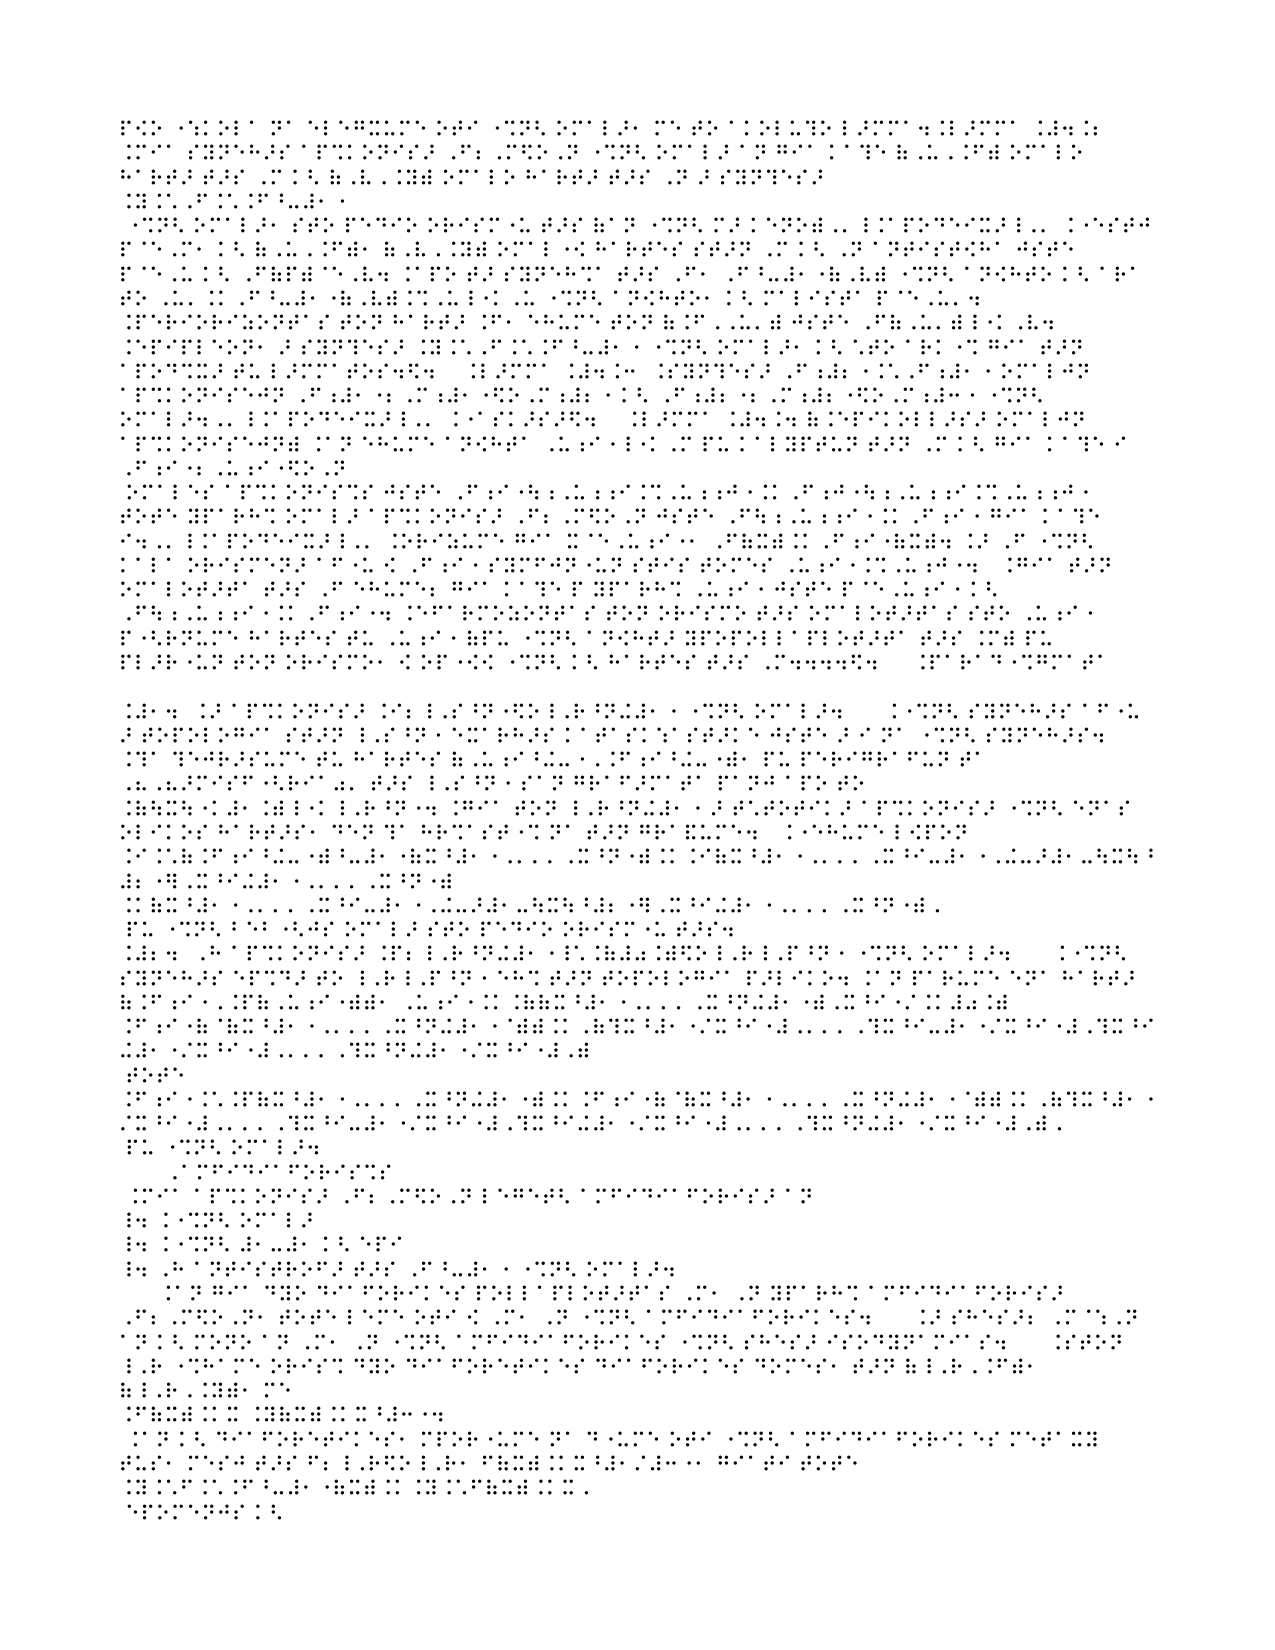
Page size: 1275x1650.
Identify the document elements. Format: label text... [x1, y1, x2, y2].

text ⠨⠍⠊⠁ ⠁⠏⠩⠅⠕⠝⠊⠎⠜ ⠠⠋⠆⠠⠍⠫⠕⠠⠝ ⠇⠑⠛⠑⠞⠣ ⠁⠍⠋⠊⠙⠊⠁⠋⠕⠗⠊⠎⠜ ⠁⠝ [118, 1186, 1157, 1210]
text ⠏⠥ ⠐⠩⠝⠣ ⠕⠍⠁⠇⠜⠲ [118, 1137, 1157, 1162]
text ⠞⠕⠞⠑ [118, 1065, 1157, 1089]
text ⠨⠁⠝ ⠛⠊⠁ ⠙⠽⠕ ⠙⠊⠁⠋⠕⠗⠊⠅⠑⠎ ⠏⠕⠇⠇⠁⠏⠇⠕⠞⠜⠞⠁⠎ ⠠⠍⠂ ⠠⠝ ⠽⠏⠁⠗⠓⠩ ⠁⠍⠋⠊⠙⠊⠁⠋⠕⠗⠊⠎⠜ ⠠⠋⠆⠠⠍⠫⠕⠠⠝⠂ ⠞⠕⠞⠑ ⠇⠑⠍⠑ ⠕⠞⠊ ⠪ ⠠⠍⠂ ⠠⠝ ⠐⠩⠝⠣ ⠁⠍⠋⠊⠙⠊⠁⠋⠕⠗⠊⠅⠑⠎⠲ ⠨⠜ ⠎⠓⠑⠎⠜⠆ ⠠⠍⠈⠱⠠⠝ ⠁⠝ ⠅⠣ ⠍⠕⠝⠕ ⠁⠝ ⠠⠍⠂ ⠠⠝ ⠐⠩⠝⠣ ⠁⠍⠋⠊⠙⠊⠁⠋⠕⠗⠊⠅⠑⠎ ⠐⠩⠝⠣ ⠎⠓⠑⠎⠜ ⠊⠎⠕⠙⠽⠝⠁⠍⠊⠁⠎⠲ ⠨⠎⠞⠕⠝ ⠸⠠⠗ ⠐⠩⠓⠁⠍⠑ ⠕⠗⠊⠎⠩ ⠙⠽⠕ ⠙⠊⠁⠋⠕⠗⠑⠞⠊⠅⠑⠎ ⠙⠊⠁⠋⠕⠗⠊⠅⠑⠎ ⠙⠕⠍⠑⠎⠂ ⠞⠜⠝ ⠷⠸⠠⠗⠠⠨⠋⠾⠂ ⠷⠸⠠⠗⠠⠨⠽⠾⠂ ⠍⠑ [118, 1283, 1157, 1404]
text ⠸⠲ ⠨⠐⠩⠝⠣ ⠼⠂⠤⠼⠂ ⠅⠣ ⠑⠏⠊ [118, 1234, 1157, 1259]
text ⠨⠋⠰⠊⠐⠷⠈⠷⠭⠘⠼⠂⠐⠠⠄⠄⠄⠠⠭⠘⠝⠬⠼⠂⠐⠈⠾⠾⠨⠅⠠⠷⠹⠭⠘⠼⠂⠐⠌⠭⠘⠊⠐⠼⠠⠄⠄⠄⠠⠹⠭⠘⠊⠤⠼⠂⠐⠌⠭⠘⠊⠐⠼⠠⠹⠭⠘⠊⠬⠼⠂⠐⠌⠭⠘⠊⠐⠼⠠⠄⠄⠄⠠⠹⠭⠘⠝⠬⠼⠂⠐⠌⠭⠘⠊⠐⠼⠠⠾ [118, 1016, 1157, 1065]
text ⠸⠲ ⠠⠓ ⠁⠝⠞⠊⠎⠞⠗⠕⠋⠜ ⠞⠜⠎ ⠠⠋⠘⠤⠼⠂⠐ ⠐⠩⠝⠣ ⠕⠍⠁⠇⠜⠲ [118, 1259, 1157, 1283]
text ⠨⠽⠨⠡⠠⠋⠨⠡⠨⠋⠘⠤⠼⠂⠐ [118, 191, 1157, 215]
text ⠐⠩⠝⠣ ⠕⠍⠁⠇⠜⠂ ⠎⠞⠕ ⠏⠑⠙⠊⠕ ⠕⠗⠊⠎⠍⠐⠥ ⠞⠜⠎ ⠷⠁⠝ ⠐⠩⠝⠣ ⠍⠜ ⠅⠑⠝⠕⠾⠠⠄⠸⠨⠁⠏⠕⠙⠑⠊⠭⠜⠸⠠⠄ ⠨⠐⠑⠎⠞⠚ ⠏⠈⠑⠠⠍⠂ ⠅⠣ ⠷⠠⠥⠠⠨⠋⠾⠂ ⠷⠠⠧⠠⠨⠽⠾ ⠕⠍⠁⠇⠐⠪ ⠓⠁⠗⠞⠑⠎ ⠎⠞⠜⠝ ⠠⠍ ⠅⠣ ⠠⠝ ⠁⠝⠞⠊⠎⠞⠪⠓⠁ ⠚⠎⠞⠑ ⠏⠈⠑⠠⠥ ⠅⠣ ⠠⠋⠷⠏⠾⠈⠑⠠⠧⠲ ⠨⠁⠏⠕ ⠞⠜ ⠎⠽⠝⠑⠓⠩⠁ ⠞⠜⠎ ⠠⠋⠂ ⠠⠋⠘⠤⠼⠂⠐⠷⠠⠧⠾ ⠐⠩⠝⠣ ⠁⠝⠪⠓⠞⠕ ⠅⠣ ⠁⠗⠁ ⠞⠕ ⠠⠥⠄⠨⠅⠠⠋⠘⠤⠼⠂⠐⠷⠠⠧⠾⠨⠩⠠⠥⠸⠐⠅⠠⠥ ⠐⠩⠝⠣ ⠁⠝⠪⠓⠞⠕⠂ ⠅⠣ ⠍⠁⠇⠊⠎⠞⠁ ⠏⠈⠑⠠⠥⠄⠲ ⠨⠏⠑⠗⠊⠕⠗⠊⠵⠕⠝⠞⠁⠎ ⠞⠕⠝ ⠓⠁⠗⠞⠜ ⠨⠋⠂ ⠑⠓⠥⠍⠑ ⠞⠕⠝ ⠷⠨⠋⠠⠠⠥⠄⠾ ⠚⠎⠞⠑ ⠠⠋⠷⠠⠥⠄⠾⠸⠐⠅⠠⠧⠲ ⠨⠑⠏⠊⠏⠇⠑⠕⠝⠂ ⠜ ⠎⠽⠝⠹⠑⠎⠜ ⠨⠽⠨⠡⠠⠋⠨⠡⠨⠋⠘⠤⠼⠂⠐ ⠐⠩⠝⠣ ⠕⠍⠁⠇⠜⠂ ⠅⠣ ⠡⠞⠕ ⠁⠗⠅⠐⠩ ⠛⠊⠁ ⠞⠜⠝ ⠁⠏⠕⠙⠩⠭⠜ ⠞⠥ ⠇⠜⠍⠍⠁⠞⠕⠎⠲⠫⠲ ⠨⠇⠜⠍⠍⠁ ⠨⠼⠲⠨⠒ ⠨⠎⠽⠝⠹⠑⠎⠜ ⠠⠋⠰⠼⠆⠐⠨⠡⠠⠋⠰⠼⠂⠐ ⠕⠍⠁⠇⠚⠝ ⠁⠏⠩⠅⠕⠝⠊⠎⠑⠚⠝ ⠠⠋⠰⠼⠂⠐⠆⠠⠍⠰⠼⠂⠐⠫⠕⠠⠍⠰⠼⠆⠐ ⠅⠣ ⠠⠋⠰⠼⠆⠐⠆⠠⠍⠰⠼⠆⠐⠫⠕⠠⠍⠰⠼⠒⠐ ⠐⠩⠝⠣ ⠕⠍⠁⠇⠜⠲⠠⠄⠸⠨⠁⠏⠕⠙⠑⠊⠭⠜⠸⠠⠄ ⠨⠐⠁⠎⠅⠜⠎⠜⠫⠲ ⠨⠇⠜⠍⠍⠁ ⠨⠼⠲⠨⠲ ⠷⠨⠑⠏⠊⠅⠕⠇⠇⠜⠎⠜ ⠕⠍⠁⠇⠚⠝ ⠁⠏⠩⠅⠕⠝⠊⠎⠑⠚⠝⠾ ⠨⠁⠝ ⠑⠓⠥⠍⠑ ⠁⠝⠪⠓⠞⠁ ⠠⠥⠰⠊⠐⠸⠐⠅⠠⠍ ⠏⠥ ⠅⠁⠇⠽⠏⠞⠥⠝ ⠞⠜⠝ ⠠⠍ ⠅⠣ ⠛⠊⠁ ⠅⠁⠹⠑ ⠊ [118, 215, 1157, 458]
text ⠑⠏⠕⠍⠑⠝⠚⠎ ⠅⠣ [118, 1502, 1157, 1526]
text ⠸⠲ ⠨⠐⠩⠝⠣ ⠕⠍⠁⠇⠜ [118, 1210, 1157, 1234]
text ⠨⠼⠆⠲ ⠠⠓ ⠁⠏⠩⠅⠕⠝⠊⠎⠜ ⠨⠏⠆⠸⠠⠗⠘⠝⠬⠼⠂⠐⠸⠡⠨⠷⠼⠴⠨⠾⠫⠕⠸⠠⠗⠸⠠⠏⠘⠝⠐ ⠐⠩⠝⠣ ⠕⠍⠁⠇⠜⠲ ⠨⠐⠩⠝⠣ ⠎⠽⠝⠑⠓⠜⠎ ⠑⠏⠩⠙⠜ ⠞⠕ ⠸⠠⠗⠸⠠⠏⠘⠝⠐ ⠑⠓⠩ ⠞⠜⠝ ⠞⠕⠏⠕⠇⠕⠛⠊⠁ ⠏⠜⠇⠊⠅⠕⠲ ⠨⠁⠝ ⠏⠁⠗⠥⠍⠑ ⠑⠝⠁ ⠓⠁⠗⠞⠜ ⠷⠨⠋⠰⠊⠐⠠⠨⠏⠷⠠⠥⠰⠊⠐⠾⠾⠂ ⠠⠥⠰⠊⠐⠨⠅⠨⠷⠷⠭⠘⠼⠂⠐⠠⠄⠄⠄⠠⠭⠘⠝⠬⠼⠂⠐⠾⠠⠭⠘⠊⠐⠌⠨⠅⠼⠴⠨⠾ [118, 943, 1157, 1016]
text ⠨⠁⠝ ⠅⠣ ⠙⠊⠁⠋⠕⠗⠑⠞⠊⠅⠑⠎⠂ ⠍⠏⠕⠗⠐⠥⠍⠑ ⠝⠁ ⠙⠐⠥⠍⠑ ⠕⠞⠊ ⠐⠩⠝⠣ ⠁⠍⠋⠊⠙⠊⠁⠋⠕⠗⠊⠅⠑⠎ ⠍⠑⠞⠁⠭⠽ ⠞⠥⠎⠂ ⠍⠑⠎⠚ ⠞⠜⠎ ⠋⠆⠸⠠⠗⠫⠕⠸⠠⠗⠂ ⠋⠷⠭⠾⠨⠅⠭⠘⠼⠂⠌⠼⠒⠐⠂ ⠛⠊⠁⠞⠊ ⠞⠕⠞⠑ [118, 1429, 1157, 1477]
text ⠏⠥ ⠐⠩⠝⠣ ⠃⠑⠃⠐⠣⠚⠎ ⠕⠍⠁⠇⠜ ⠎⠞⠕ ⠏⠑⠙⠊⠕ ⠕⠗⠊⠎⠍⠐⠥ ⠞⠜⠎⠲ [118, 919, 1157, 943]
text ⠠⠁⠍⠋⠊⠙⠊⠁⠋⠕⠗⠊⠎⠩⠎ [118, 1162, 1157, 1186]
text ⠨⠽⠨⠡⠋⠨⠡⠨⠋⠘⠤⠼⠂⠐⠷⠭⠾⠨⠅⠨⠽⠨⠡⠋⠷⠭⠾⠨⠅⠭⠠ [118, 1477, 1157, 1502]
text ⠨⠋⠷⠭⠾⠨⠅⠭ ⠨⠽⠷⠭⠾⠨⠅⠭⠘⠼⠒⠐⠲ [118, 1404, 1157, 1429]
text ⠨⠋⠰⠊⠐⠨⠡⠨⠏⠷⠭⠘⠼⠂⠐⠠⠄⠄⠄⠠⠭⠘⠝⠬⠼⠂⠐⠾⠨⠅⠨⠋⠰⠊⠐⠷⠈⠷⠭⠘⠼⠂⠐⠠⠄⠄⠄⠠⠭⠘⠝⠬⠼⠂⠐⠈⠾⠾⠨⠅⠠⠷⠹⠭⠘⠼⠂⠐⠌⠭⠘⠊⠐⠼⠠⠄⠄⠄⠠⠹⠭⠘⠊⠤⠼⠂⠐⠌⠭⠘⠊⠐⠼⠠⠹⠭⠘⠊⠬⠼⠂⠐⠌⠭⠘⠊⠐⠼⠠⠄⠄⠄⠠⠹⠭⠘⠝⠬⠼⠂⠐⠌⠭⠘⠊⠐⠼⠠⠾⠠ [118, 1089, 1157, 1137]
text ⠠⠋⠰⠊⠐⠆⠠⠥⠰⠊⠐⠫⠕⠠⠝ [118, 458, 1157, 482]
text ⠨⠊⠨⠡⠷⠨⠋⠰⠊⠘⠬⠤⠐⠾⠘⠤⠼⠂⠐⠷⠭⠘⠼⠂⠐⠠⠄⠄⠄⠠⠭⠘⠝⠐⠾⠨⠅⠨⠊⠷⠭⠘⠼⠂⠐⠠⠄⠄⠄⠠⠭⠘⠊⠤⠼⠂⠐⠠⠬⠤⠜⠼⠂⠤⠳⠭⠳⠘⠼⠆⠐⠻⠠⠭⠘⠊⠬⠼⠂⠐⠠⠄⠄⠄⠠⠭⠘⠝⠐⠾ ⠨⠅⠷⠭⠘⠼⠂⠐⠠⠄⠄⠄⠠⠭⠘⠊⠤⠼⠂⠐⠠⠬⠤⠜⠼⠂⠤⠳⠭⠳⠘⠼⠆⠐⠻⠠⠭⠘⠊⠬⠼⠂⠐⠠⠄⠄⠄⠠⠭⠘⠝⠐⠾⠠ [118, 846, 1157, 919]
text ⠏⠪⠕ ⠐⠱⠅⠕⠇⠁ ⠝⠁ ⠑⠇⠑⠛⠭⠥⠍⠑ ⠕⠞⠊ ⠐⠩⠝⠣ ⠕⠍⠁⠇⠜⠂ ⠍⠑ ⠞⠕ ⠁⠅⠕⠇⠥⠹⠕ ⠇⠜⠍⠍⠁⠲⠨⠇⠜⠍⠍⠁ ⠨⠼⠲⠨⠆ ⠨⠍⠊⠁ ⠎⠽⠝⠑⠓⠜⠎ ⠁⠏⠩⠅⠕⠝⠊⠎⠜ ⠠⠋⠆⠠⠍⠫⠕⠠⠝ ⠐⠩⠝⠣ ⠕⠍⠁⠇⠜ ⠁⠝ ⠛⠊⠁ ⠅⠁⠹⠑ ⠷⠠⠥⠠⠨⠋⠾ ⠕⠍⠁⠇⠕ ⠓⠁⠗⠞⠜ ⠞⠜⠎ ⠠⠍ ⠅⠣ ⠷⠠⠧⠠⠨⠽⠾ ⠕⠍⠁⠇⠕ ⠓⠁⠗⠞⠜ ⠞⠜⠎ ⠠⠝ ⠜ ⠎⠽⠝⠹⠑⠎⠜ [118, 118, 1157, 191]
text ⠕⠍⠁⠇⠑⠎ ⠁⠏⠩⠅⠕⠝⠊⠎⠩⠎ ⠚⠎⠞⠑ ⠠⠋⠰⠊⠐⠳⠰⠠⠥⠰⠰⠊⠨⠩⠠⠥⠰⠰⠚⠐⠨⠅⠠⠋⠰⠚⠐⠳⠰⠠⠥⠰⠰⠊⠨⠩⠠⠥⠰⠰⠚⠐ ⠞⠕⠞⠑ ⠽⠏⠁⠗⠓⠩ ⠕⠍⠁⠇⠜ ⠁⠏⠩⠅⠕⠝⠊⠎⠜ ⠠⠋⠆⠠⠍⠫⠕⠠⠝ ⠚⠎⠞⠑ ⠠⠋⠳⠰⠠⠥⠰⠰⠊⠐⠨⠅⠠⠋⠰⠊⠐ ⠛⠊⠁ ⠅⠁⠹⠑ ⠊⠲⠠⠄⠸⠨⠁⠏⠕⠙⠑⠊⠭⠜⠸⠠⠄ ⠨⠕⠗⠊⠵⠥⠍⠑ ⠛⠊⠁ ⠭⠈⠑⠠⠥⠰⠊⠐⠂ ⠠⠋⠷⠭⠾⠨⠅⠠⠋⠰⠊⠐⠷⠭⠾⠲ ⠨⠜ ⠠⠋ ⠐⠩⠝⠣ ⠅⠁⠇⠁ ⠕⠗⠊⠎⠍⠑⠝⠜ ⠁⠋⠐⠥ ⠪ ⠠⠋⠰⠊⠐ ⠎⠽⠍⠋⠚⠝⠐⠥⠝ ⠎⠞⠊⠎ ⠞⠕⠍⠑⠎ ⠠⠥⠰⠊⠐⠨⠩⠠⠥⠰⠚⠐⠲ ⠨⠛⠊⠁ ⠞⠜⠝ ⠕⠍⠁⠇⠕⠞⠜⠞⠁ ⠞⠜⠎ ⠠⠋ ⠑⠓⠥⠍⠑⠆ ⠛⠊⠁ ⠅⠁⠹⠑ ⠏ ⠽⠏⠁⠗⠓⠩ ⠠⠥⠰⠊⠐ ⠚⠎⠞⠑ ⠏⠈⠑⠠⠥⠰⠊⠐ ⠅⠣ ⠠⠋⠳⠰⠠⠥⠰⠰⠊⠐⠨⠅⠠⠋⠰⠊⠐⠲ ⠨⠑⠋⠁⠗⠍⠕⠵⠕⠝⠞⠁⠎ ⠞⠕⠝ ⠕⠗⠊⠎⠍⠕ ⠞⠜⠎ ⠕⠍⠁⠇⠕⠞⠜⠞⠁⠎ ⠎⠞⠕ ⠠⠥⠰⠊⠐ ⠏⠐⠣⠗⠝⠥⠍⠑ ⠓⠁⠗⠞⠑⠎ ⠞⠥ ⠠⠥⠰⠊⠐ ⠷⠏⠥ ⠐⠩⠝⠣ ⠁⠝⠪⠓⠞⠜ ⠽⠏⠕⠏⠕⠇⠇⠁⠏⠇⠕⠞⠜⠞⠁ ⠞⠜⠎ ⠨⠍⠾ ⠏⠥ ⠏⠇⠜⠗⠐⠥⠝ ⠞⠕⠝ ⠕⠗⠊⠎⠍⠕⠂ ⠪ ⠕⠏⠐⠪⠪ ⠐⠩⠝⠣ ⠅⠣ ⠓⠁⠗⠞⠑⠎ ⠞⠜⠎ ⠠⠍⠲⠲⠲⠲⠫⠲ ⠨⠏⠁⠗⠁⠙⠐⠩⠛⠍⠁⠞⠁ [118, 482, 1157, 676]
text ⠨⠼⠂⠲ ⠨⠜ ⠁⠏⠩⠅⠕⠝⠊⠎⠜ ⠨⠊⠆⠸⠠⠎⠘⠝⠐⠫⠕⠸⠠⠗⠘⠝⠬⠼⠂⠐ ⠐⠩⠝⠣ ⠕⠍⠁⠇⠜⠲ ⠨⠐⠩⠝⠣ ⠎⠽⠝⠑⠓⠜⠎ ⠁⠋⠐⠥ ⠜ ⠞⠕⠏⠕⠇⠕⠛⠊⠁ ⠎⠞⠜⠝ ⠸⠠⠎⠘⠝⠐ ⠑⠭⠁⠗⠓⠜⠎ ⠅⠁⠞⠁⠎⠅⠱⠁⠎⠞⠜⠅⠑ ⠚⠎⠞⠑ ⠜ ⠊ ⠝⠁ ⠐⠩⠝⠣ ⠎⠽⠝⠑⠓⠜⠎⠲ ⠨⠹⠁ ⠹⠑⠚⠗⠜⠎⠥⠍⠑ ⠞⠥ ⠓⠁⠗⠞⠑⠎ ⠷⠠⠥⠰⠊⠘⠬⠤⠐⠠⠨⠋⠰⠊⠘⠬⠤⠐⠾⠂ ⠏⠥ ⠏⠑⠗⠊⠛⠗⠁⠋⠥⠝ ⠞⠁ ⠠⠦⠠⠦⠜⠍⠊⠎⠋⠐⠣⠗⠊⠁⠴⠄ ⠞⠜⠎ ⠸⠠⠎⠘⠝⠐ ⠎⠁⠝ ⠛⠗⠁⠋⠜⠍⠁⠞⠁ ⠏⠁⠝⠚ ⠁⠏⠕ ⠞⠕ ⠨⠷⠳⠭⠳⠐⠅⠼⠂⠨⠾⠸⠐⠅⠸⠠⠗⠘⠝⠐⠲ ⠨⠛⠊⠁ ⠞⠕⠝ ⠸⠠⠗⠘⠝⠬⠼⠂⠐ ⠜ ⠞⠡⠞⠕⠞⠊⠅⠜ ⠁⠏⠩⠅⠕⠝⠊⠎⠜ ⠐⠩⠝⠣ ⠑⠝⠁⠎ ⠕⠇⠊⠅⠕⠎ ⠓⠁⠗⠞⠜⠎⠂ ⠙⠑⠝ ⠹⠁ ⠓⠗⠩⠁⠎⠞⠐⠩ ⠝⠁ ⠞⠜⠝ ⠛⠗⠁⠯⠥⠍⠑⠲ ⠨⠐⠑⠓⠥⠍⠑ ⠇⠪⠏⠕⠝ [118, 701, 1157, 846]
